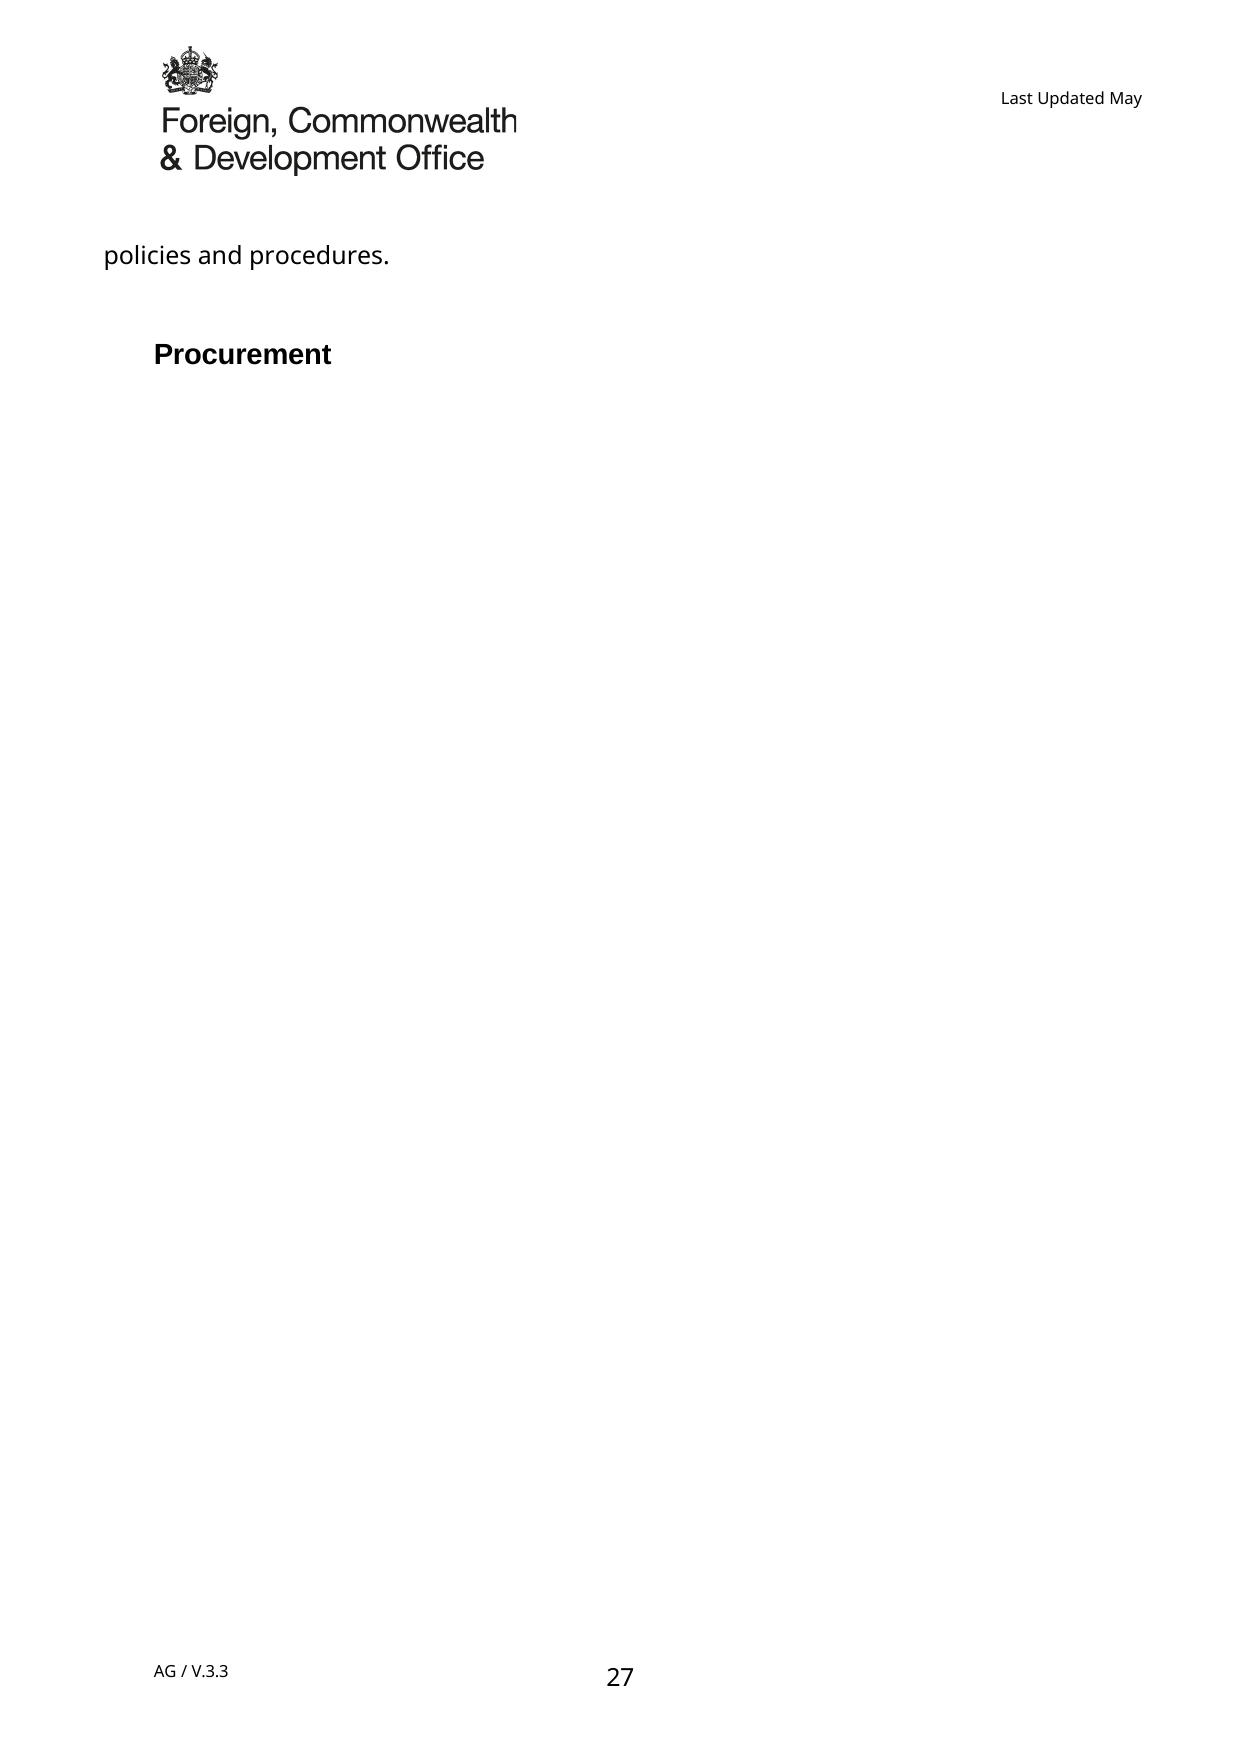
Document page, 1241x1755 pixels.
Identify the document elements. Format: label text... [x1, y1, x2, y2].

subtitle Procurement [153, 337, 1137, 371]
list policies and procedures. [103, 238, 1137, 272]
